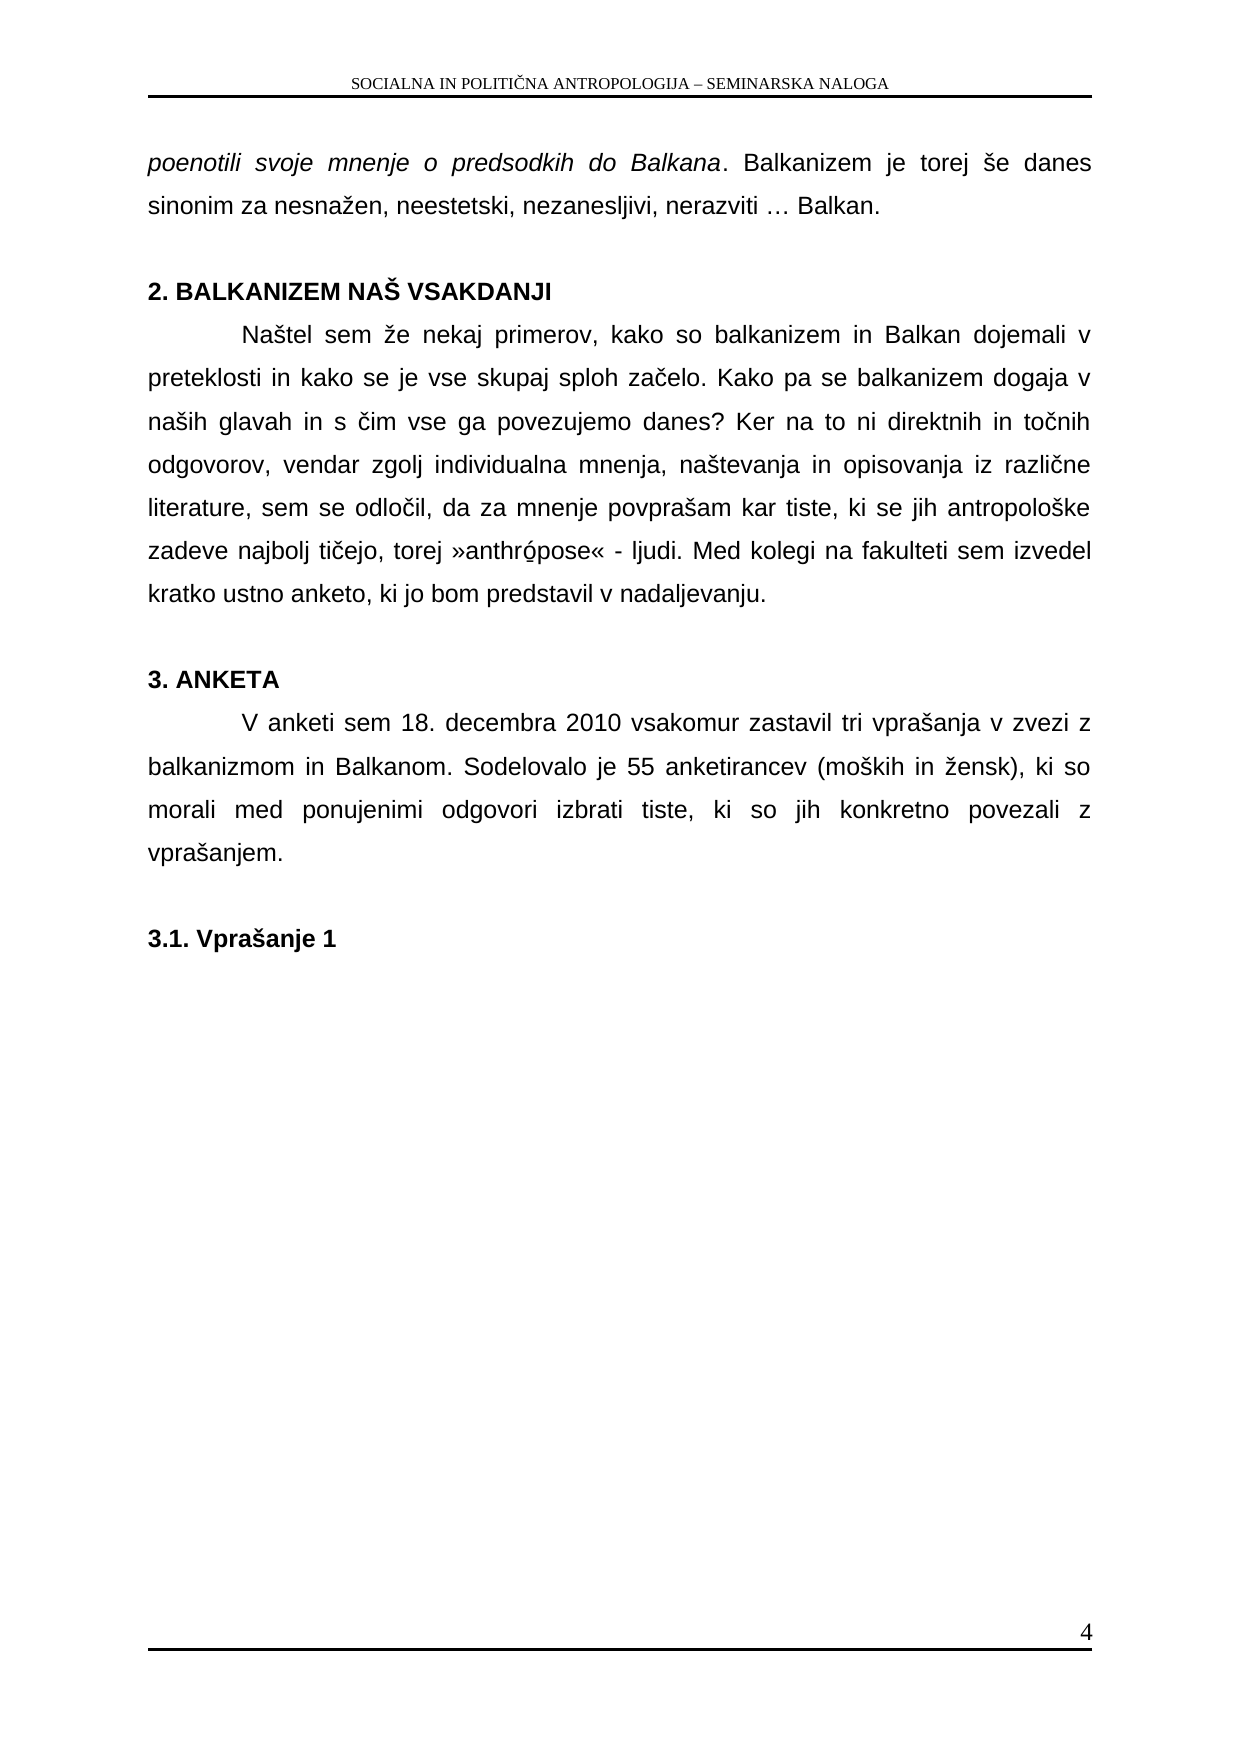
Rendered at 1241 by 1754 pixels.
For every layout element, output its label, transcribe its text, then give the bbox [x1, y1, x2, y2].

text poenotili svoje mnenje o predsodkih do Balkana. Balkanizem je torej še danes sinonim za nesnažen, neestetski, nezanesljivi, nerazviti … Balkan. [148, 148, 1092, 219]
text Naštel sem že nekaj primerov, kako so balkanizem in Balkan dojemali v preteklosti in kako se je vse skupaj sploh začelo. Kako pa se balkanizem dogaja v naših glavah in s čim vse ga povezujemo danes? Ker na to ni direktnih in točnih odgovorov, vendar zgolj individualna mnenja, naštevanja in opisovanja iz različne literature, sem se odločil, da za mnenje povprašam kar tiste, ki se jih antropološke zadeve najbolj tičejo, torej »anthró̱pose« - ljudi. Med kolegi na fakulteti sem izvedel kratko ustno anketo, ki jo bom predstavil v nadaljevanju. [148, 320, 1092, 608]
text V anketi sem 18. decembra 2010 vsakomur zastavil tri vprašanja v zvezi z balkanizmom in Balkanom. Sodelovalo je 55 anketirancev (moških in žensk), ki so morali med ponujenimi odgovori izbrati tiste, ki so jih konkretno povezali z vprašanjem. [148, 708, 1092, 866]
text 3.1. Vprašanje 1 [148, 924, 1092, 953]
text 3. ANKETA [148, 665, 1092, 694]
text 2. BALKANIZEM NAŠ VSAKDANJI [148, 277, 1092, 306]
